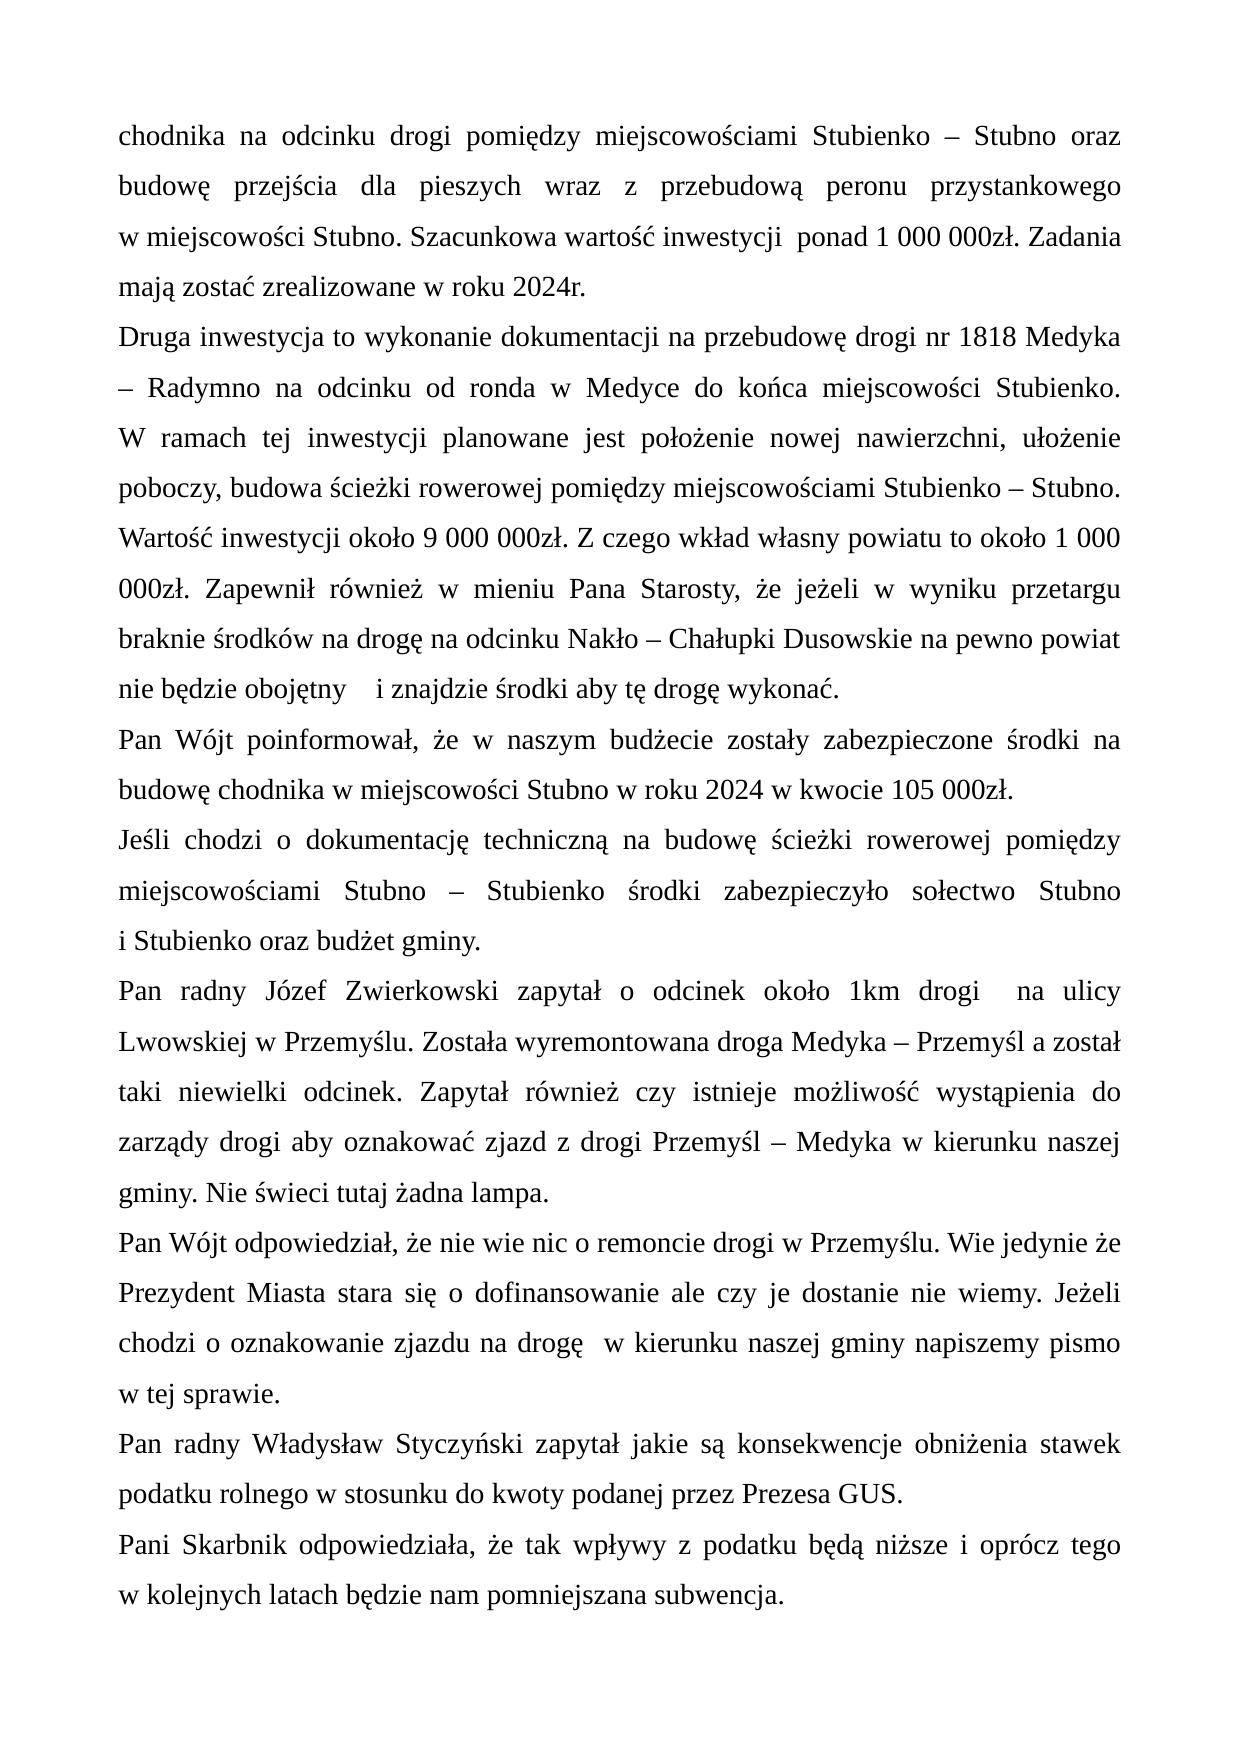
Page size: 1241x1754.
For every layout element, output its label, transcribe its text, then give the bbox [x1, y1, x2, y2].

text chodnika na odcinku drogi pomiędzy miejscowościami Stubienko – Stubno oraz budowę przejścia dla pieszych wraz z przebudową peronu przystankowego w miejscowości Stubno. Szacunkowa wartość inwestycji ponad 1 000 000zł. Zadania mają zostać zrealizowane w roku 2024r. [118, 118, 1122, 303]
text Pan radny Władysław Styczyński zapytał jakie są konsekwencje obniżenia stawek podatku rolnego w stosunku do kwoty podanej przez Prezesa GUS. [118, 1426, 1122, 1510]
text Jeśli chodzi o dokumentację techniczną na budowę ścieżki rowerowej pomiędzy miejscowościami Stubno – Stubienko środki zabezpieczyło sołectwo Stubno i Stubienko oraz budżet gminy. [118, 822, 1122, 957]
text Pan Wójt odpowiedział, że nie wie nic o remoncie drogi w Przemyślu. Wie jedynie że Prezydent Miasta stara się o dofinansowanie ale czy je dostanie nie wiemy. Jeżeli chodzi o oznakowanie zjazdu na drogę w kierunku naszej gminy napiszemy pismo w tej sprawie. [118, 1225, 1122, 1409]
text Pan radny Józef Zwierkowski zapytał o odcinek około 1km drogi na ulicy Lwowskiej w Przemyślu. Została wyremontowana droga Medyka – Przemyśl a został taki niewielki odcinek. Zapytał również czy istnieje możliwość wystąpienia do zarządy drogi aby oznakować zjazd z drogi Przemyśl – Medyka w kierunku naszej gminy. Nie świeci tutaj żadna lampa. [118, 973, 1122, 1208]
text Druga inwestycja to wykonanie dokumentacji na przebudowę drogi nr 1818 Medyka – Radymno na odcinku od ronda w Medyce do końca miejscowości Stubienko. W ramach tej inwestycji planowane jest położenie nowej nawierzchni, ułożenie poboczy, budowa ścieżki rowerowej pomiędzy miejscowościami Stubienko – Stubno. Wartość inwestycji około 9 000 000zł. Z czego wkład własny powiatu to około 1 000 000zł. Zapewnił również w mieniu Pana Starosty, że jeżeli w wyniku przetargu braknie środków na drogę na odcinku Nakło – Chałupki Dusowskie na pewno powiat nie będzie obojętny i znajdzie środki aby tę drogę wykonać. [118, 319, 1122, 705]
text Pan Wójt poinformował, że w naszym budżecie zostały zabezpieczone środki na budowę chodnika w miejscowości Stubno w roku 2024 w kwocie 105 000zł. [118, 722, 1122, 806]
text Pani Skarbnik odpowiedziała, że tak wpływy z podatku będą niższe i oprócz tego w kolejnych latach będzie nam pomniejszana subwencja. [118, 1527, 1122, 1611]
